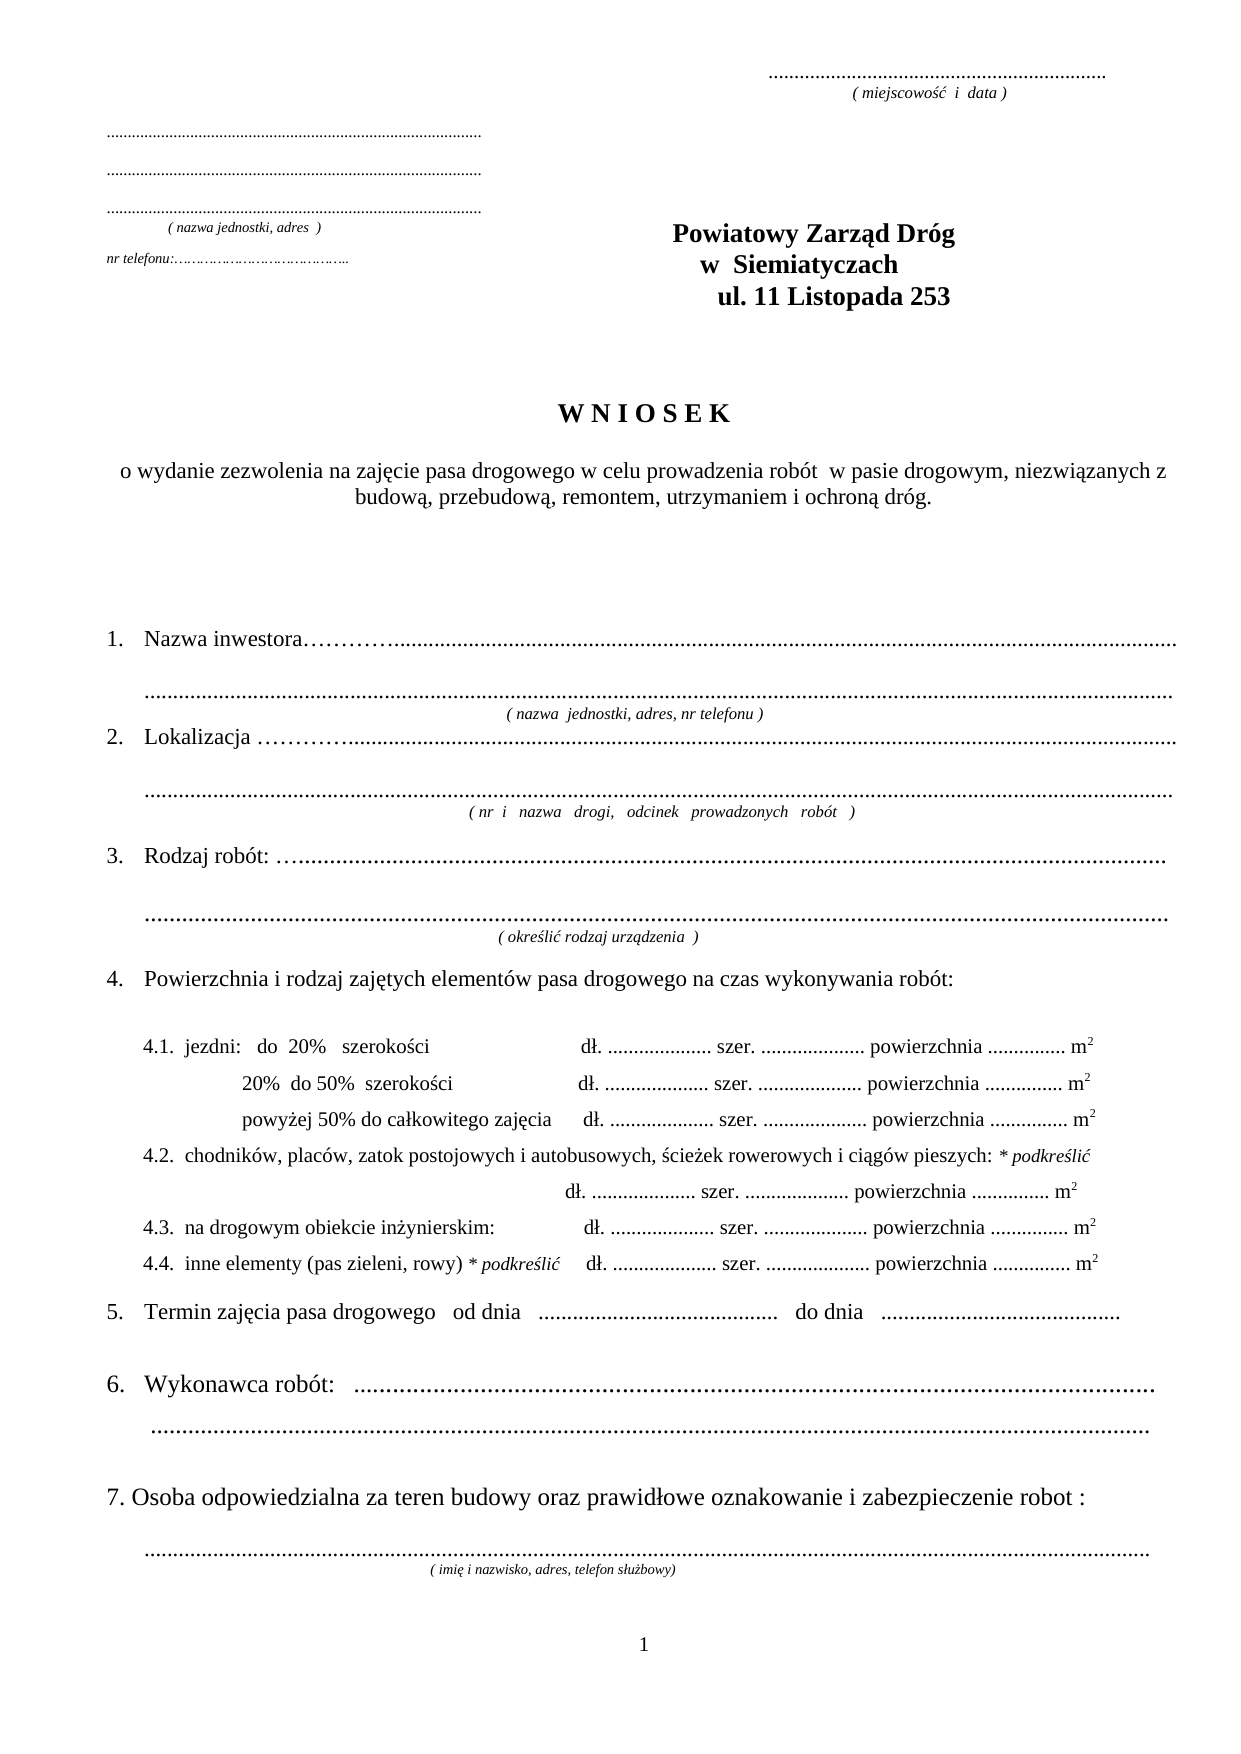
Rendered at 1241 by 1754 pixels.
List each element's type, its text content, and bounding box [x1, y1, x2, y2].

list Rodzaj robót: …........................................................................................................................................... [106, 840, 1181, 869]
text 4.4. inne elementy (pas zieleni, rowy) * podkreślić dł. .................... szer. .................... powierzchnia ............... m2 [106, 1251, 1181, 1275]
text ( nazwa jednostki, adres, nr telefonu ) [144, 704, 1181, 723]
text .................................................................................................................................................................................... [144, 677, 1181, 704]
subtitle W N I O S E K [106, 397, 1181, 428]
text .................................................................................................................................................................................... [144, 776, 1181, 802]
list Termin zajęcia pasa drogowego od dnia .......................................... do dnia .......................................... [106, 1298, 1181, 1324]
text 20% do 50% szerokości dł. .................... szer. .................... powierzchnia ............... m2 [106, 1071, 1181, 1094]
text 4.2. chodników, placów, zatok postojowych i autobusowych, ścieżek rowerowych i ciągów pieszych: * podkreślić [106, 1143, 1181, 1167]
text .......................................................................................... [106, 121, 1181, 141]
text ( nazwa jednostki, adres ) Powiatowy Zarząd Dróg nr telefonu:………………………………….. w Siemiatyczach [106, 217, 1181, 279]
text ul. 11 Listopada 253 [106, 279, 1181, 311]
text .......................................................................................... [106, 198, 1181, 217]
text .......................................................................................... [106, 160, 1181, 179]
text ( miejscowość i data ) [106, 83, 1181, 102]
text ................................................................................................................................................................................ [144, 1535, 1181, 1561]
list Lokalizacja …………................................................................................................................................................. [106, 723, 1181, 749]
text o wydanie zezwolenia na zajęcie pasa drogowego w celu prowadzenia robót w pasie drogowym, niezwiązanych z budową, przebudową, remontem, utrzymaniem i ochroną dróg. [106, 457, 1181, 510]
list Nazwa inwestora…………......................................................................................................................................... [106, 625, 1181, 651]
text ( imię i nazwisko, adres, telefon służbowy) [106, 1561, 1181, 1590]
text 6. Wykonawca robót: ....................................................................................................................... [106, 1367, 1181, 1398]
text ( nr i nazwa drogi, odcinek prowadzonych robót ) [144, 802, 1181, 821]
text dł. .................... szer. .................... powierzchnia ............... m2 [106, 1179, 1181, 1203]
text .................................................................................................................................................................... [144, 898, 1181, 927]
list Powierzchnia i rodzaj zajętych elementów pasa drogowego na czas wykonywania robót: [106, 965, 1181, 991]
text ( określić rodzaj urządzenia ) [144, 927, 1181, 946]
text ................................................................. [106, 59, 1181, 83]
text 4.1. jezdni: do 20% szerokości dł. .................... szer. .................... powierzchnia ............... m2 [106, 1034, 1181, 1058]
text 7. Osoba odpowiedzialna za teren budowy oraz prawidłowe oznakowanie i zabezpieczenie robot : [106, 1482, 1181, 1511]
text 4.3. na drogowym obiekcie inżynierskim: dł. .................... szer. .................... powierzchnia ............... m2 [106, 1215, 1181, 1239]
text ................................................................................................................................................................ [106, 1410, 1181, 1439]
text powyżej 50% do całkowitego zajęcia dł. .................... szer. .................... powierzchnia ............... m2 [106, 1107, 1181, 1131]
